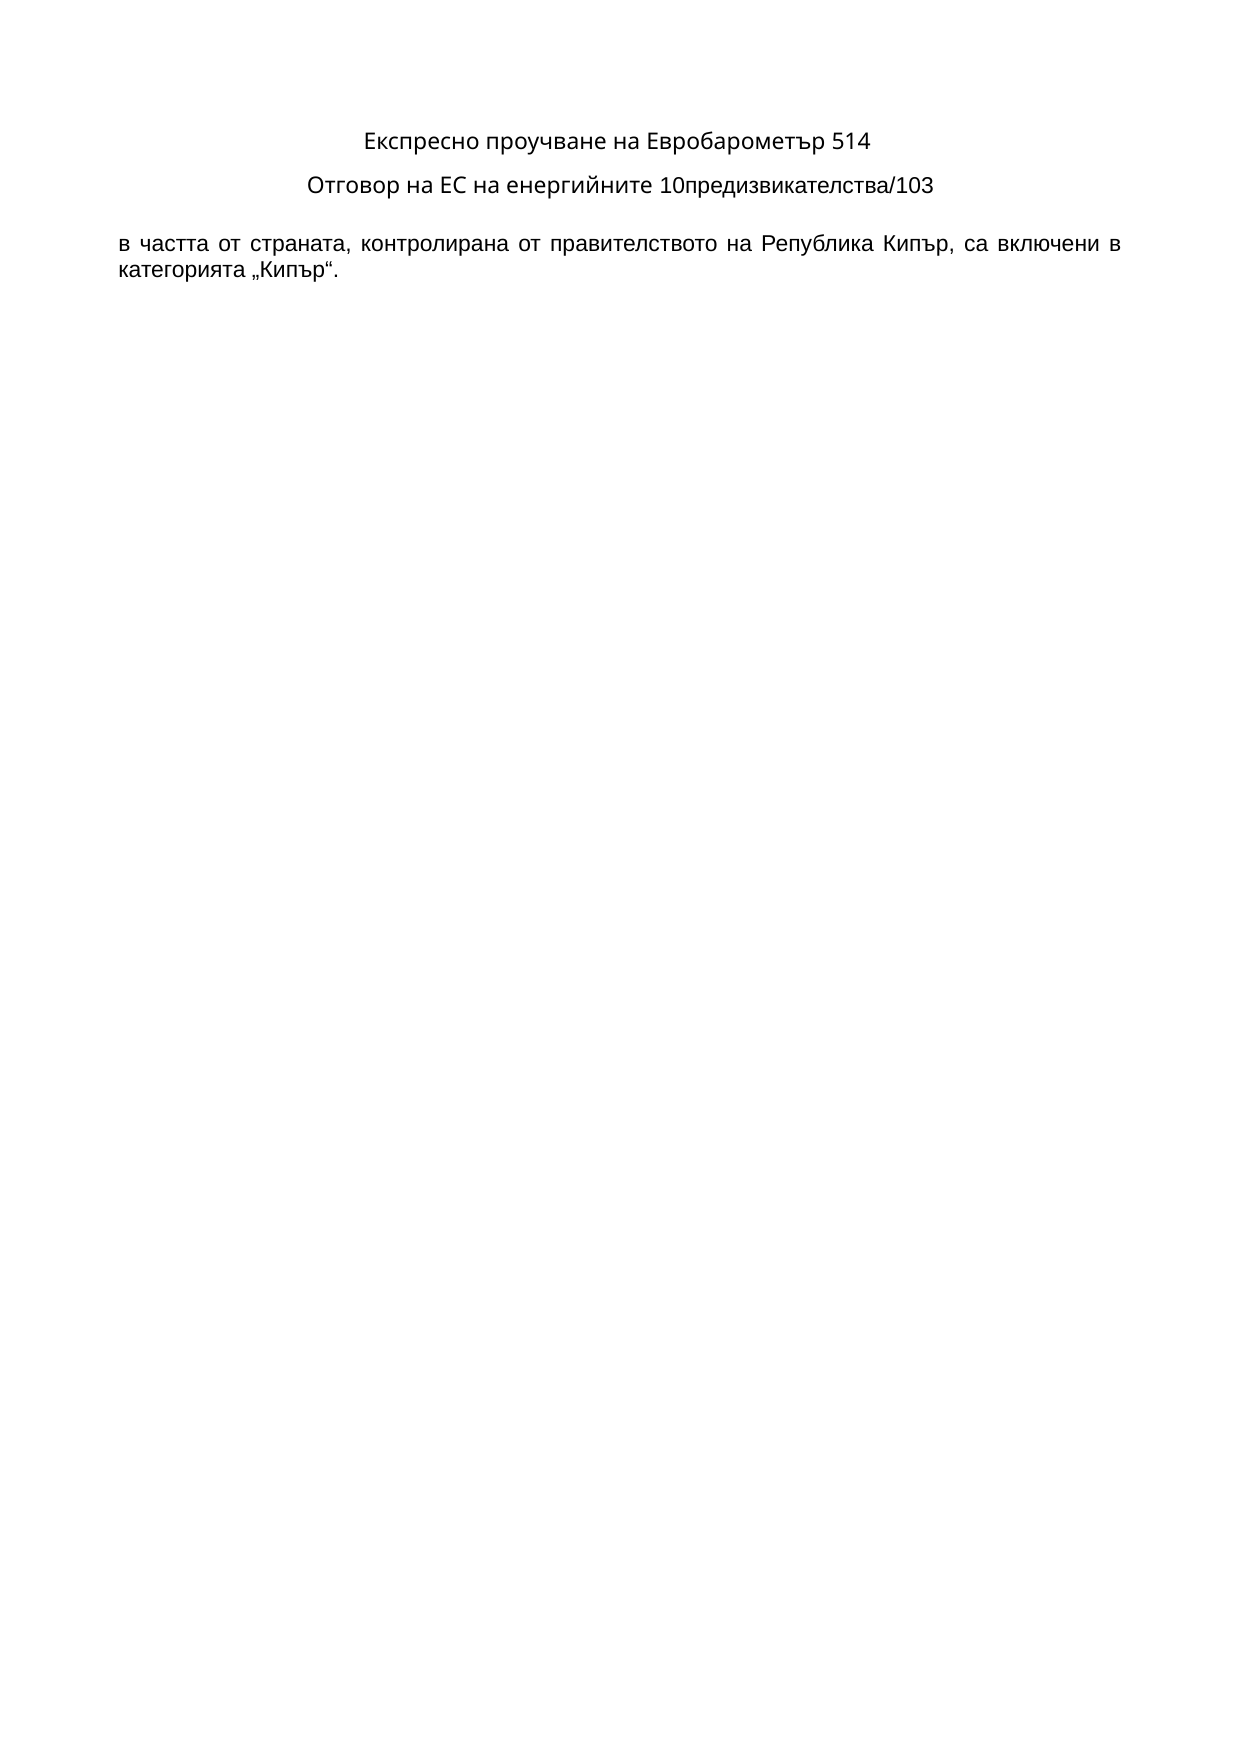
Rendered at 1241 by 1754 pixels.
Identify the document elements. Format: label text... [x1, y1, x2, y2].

text в частта от страната, контролирана от правителството на Република Кипър, са включени в категорията „Кипър“. [118, 229, 1122, 282]
